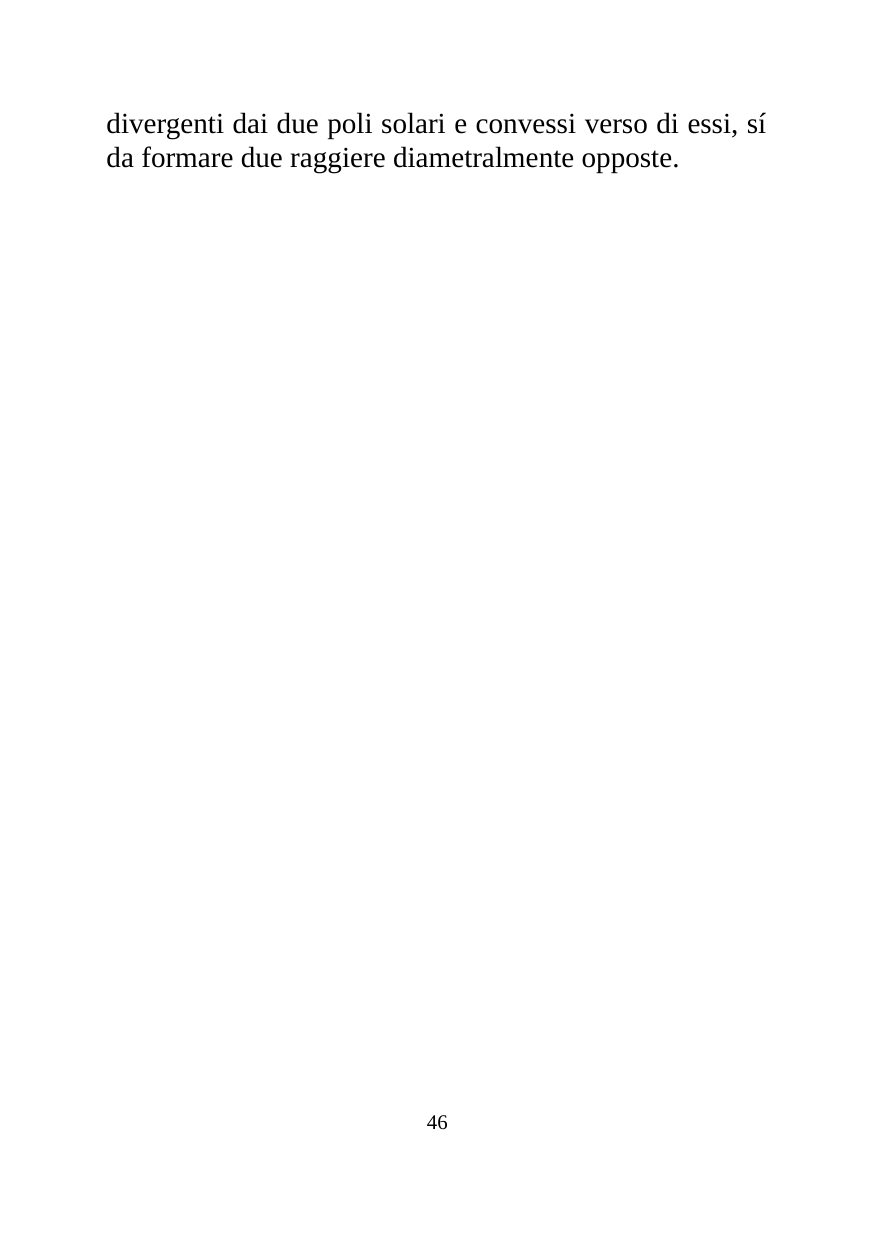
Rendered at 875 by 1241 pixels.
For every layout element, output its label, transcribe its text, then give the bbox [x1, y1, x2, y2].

text divergenti dai due poli solari e convessi verso di essi, sí da formare due raggiere diametralmente opposte. [106, 106, 768, 173]
